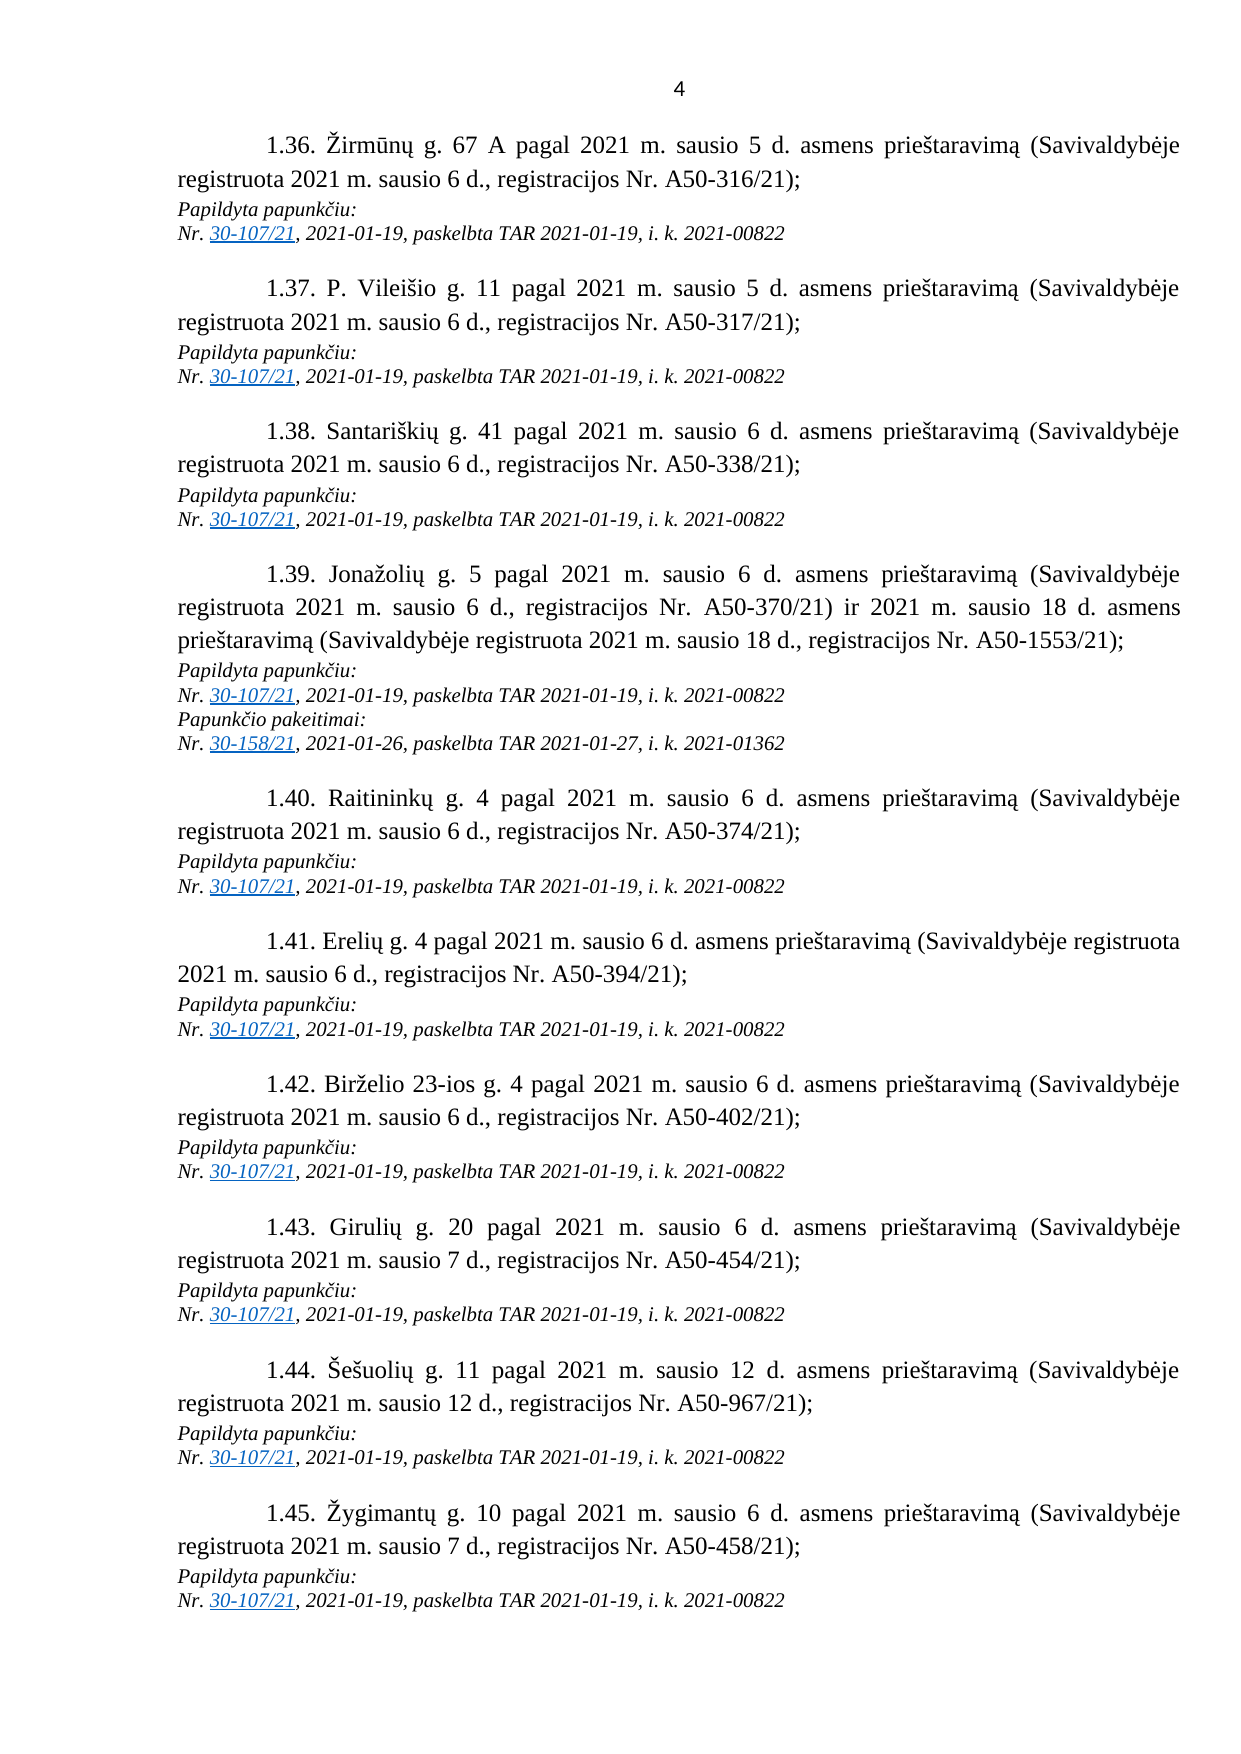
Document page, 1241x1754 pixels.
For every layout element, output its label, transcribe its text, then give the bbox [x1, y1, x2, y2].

text Papildyta papunkčiu: [177, 482, 1181, 507]
text Papildyta papunkčiu: [177, 658, 1181, 682]
text Papildyta papunkčiu: [177, 992, 1181, 1016]
text Papildyta papunkčiu: [177, 1421, 1181, 1445]
text Nr. 30-107/21, 2021-01-19, paskelbta TAR 2021-01-19, i. k. 2021-00822 [177, 221, 1181, 245]
text Papunkčio pakeitimai: [177, 707, 1181, 731]
text Nr. 30-107/21, 2021-01-19, paskelbta TAR 2021-01-19, i. k. 2021-00822 [177, 507, 1181, 531]
text Nr. 30-158/21, 2021-01-26, paskelbta TAR 2021-01-27, i. k. 2021-01362 [177, 731, 1181, 755]
text 1.41. Erelių g. 4 pagal 2021 m. sausio 6 d. asmens prieštaravimą (Savivaldybėje registruota 2021 m. sausio 6 d., registracijos Nr. A50-394/21); [177, 926, 1181, 988]
text Nr. 30-107/21, 2021-01-19, paskelbta TAR 2021-01-19, i. k. 2021-00822 [177, 1445, 1181, 1469]
text 1.36. Žirmūnų g. 67 A pagal 2021 m. sausio 5 d. asmens prieštaravimą (Savivaldybėje registruota 2021 m. sausio 6 d., registracijos Nr. A50-316/21); [177, 131, 1181, 192]
text Nr. 30-107/21, 2021-01-19, paskelbta TAR 2021-01-19, i. k. 2021-00822 [177, 682, 1181, 707]
text 1.38. Santariškių g. 41 pagal 2021 m. sausio 6 d. asmens prieštaravimą (Savivaldybėje registruota 2021 m. sausio 6 d., registracijos Nr. A50-338/21); [177, 416, 1181, 478]
text Papildyta papunkčiu: [177, 1278, 1181, 1302]
text 1.40. Raitininkų g. 4 pagal 2021 m. sausio 6 d. asmens prieštaravimą (Savivaldybėje registruota 2021 m. sausio 6 d., registracijos Nr. A50-374/21); [177, 783, 1181, 845]
text Nr. 30-107/21, 2021-01-19, paskelbta TAR 2021-01-19, i. k. 2021-00822 [177, 364, 1181, 388]
text 1.37. P. Vileišio g. 11 pagal 2021 m. sausio 5 d. asmens prieštaravimą (Savivaldybėje registruota 2021 m. sausio 6 d., registracijos Nr. A50-317/21); [177, 273, 1181, 335]
text Nr. 30-107/21, 2021-01-19, paskelbta TAR 2021-01-19, i. k. 2021-00822 [177, 873, 1181, 898]
text Nr. 30-107/21, 2021-01-19, paskelbta TAR 2021-01-19, i. k. 2021-00822 [177, 1302, 1181, 1326]
text Papildyta papunkčiu: [177, 1135, 1181, 1159]
text Nr. 30-107/21, 2021-01-19, paskelbta TAR 2021-01-19, i. k. 2021-00822 [177, 1588, 1181, 1612]
text 1.44. Šešuolių g. 11 pagal 2021 m. sausio 12 d. asmens prieštaravimą (Savivaldybėje registruota 2021 m. sausio 12 d., registracijos Nr. A50-967/21); [177, 1355, 1181, 1417]
text Papildyta papunkčiu: [177, 849, 1181, 873]
text Papildyta papunkčiu: [177, 339, 1181, 364]
text Papildyta papunkčiu: [177, 1564, 1181, 1588]
text 1.39. Jonažolių g. 5 pagal 2021 m. sausio 6 d. asmens prieštaravimą (Savivaldybėje registruota 2021 m. sausio 6 d., registracijos Nr. A50-370/21) ir 2021 m. sausio 18 d. asmens prieštaravimą (Savivaldybėje registruota 2021 m. sausio 18 d., registracijos Nr. A50-1553/21); [177, 559, 1181, 654]
text 1.43. Girulių g. 20 pagal 2021 m. sausio 6 d. asmens prieštaravimą (Savivaldybėje registruota 2021 m. sausio 7 d., registracijos Nr. A50-454/21); [177, 1212, 1181, 1274]
text 1.45. Žygimantų g. 10 pagal 2021 m. sausio 6 d. asmens prieštaravimą (Savivaldybėje registruota 2021 m. sausio 7 d., registracijos Nr. A50-458/21); [177, 1498, 1181, 1560]
text Papildyta papunkčiu: [177, 197, 1181, 221]
text Nr. 30-107/21, 2021-01-19, paskelbta TAR 2021-01-19, i. k. 2021-00822 [177, 1016, 1181, 1041]
text 1.42. Birželio 23-ios g. 4 pagal 2021 m. sausio 6 d. asmens prieštaravimą (Savivaldybėje registruota 2021 m. sausio 6 d., registracijos Nr. A50-402/21); [177, 1069, 1181, 1131]
text Nr. 30-107/21, 2021-01-19, paskelbta TAR 2021-01-19, i. k. 2021-00822 [177, 1159, 1181, 1183]
